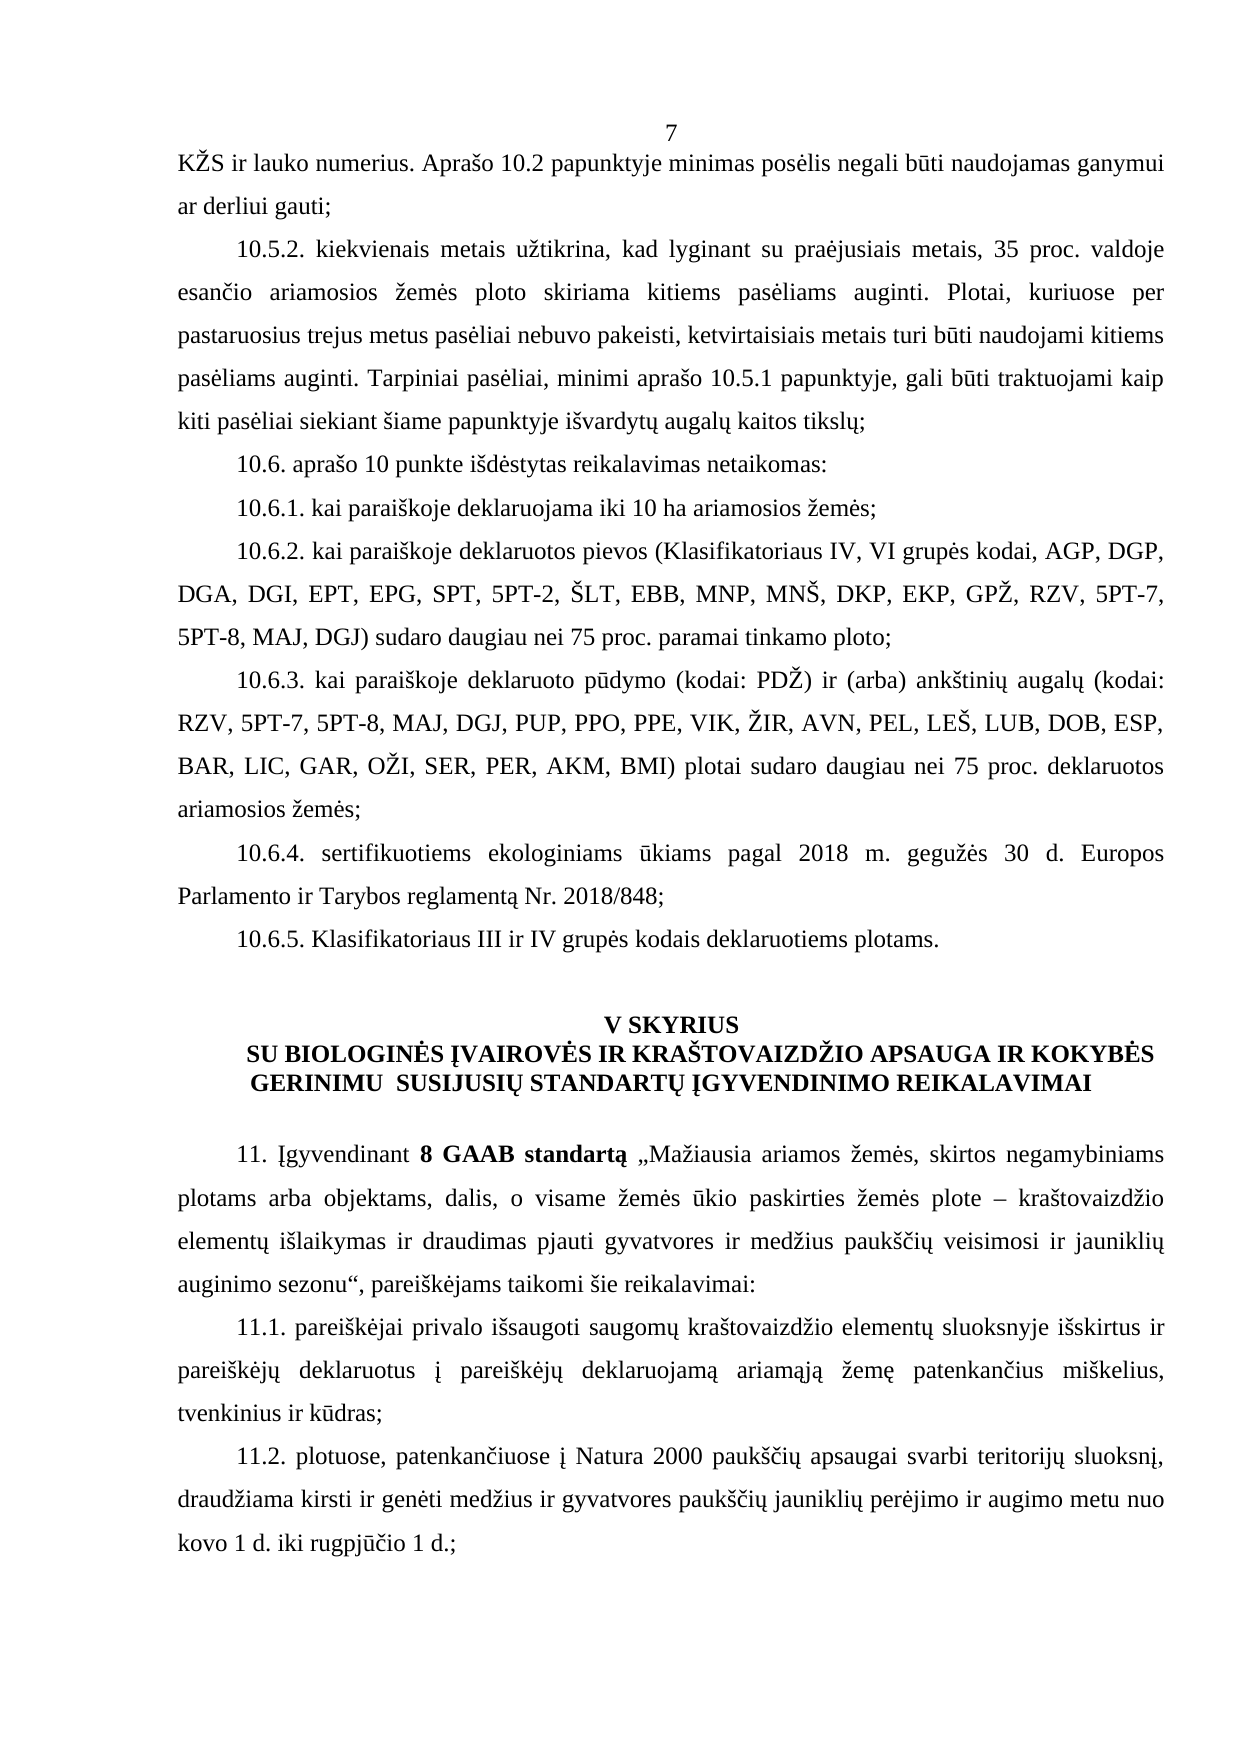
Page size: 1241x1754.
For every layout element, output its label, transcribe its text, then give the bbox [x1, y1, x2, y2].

text V SKYRIUS [177, 1010, 1165, 1039]
text KŽS ir lauko numerius. Aprašo 10.2 papunktyje minimas posėlis negali būti naudojamas ganymui ar derliui gauti; [177, 148, 1165, 219]
text 11. Įgyvendinant 8 GAAB standartą „Mažiausia ariamos žemės, skirtos negamybiniams plotams arba objektams, dalis, o visame žemės ūkio paskirties žemės plote – kraštovaizdžio elementų išlaikymas ir draudimas pjauti gyvatvores ir medžius paukščių veisimosi ir jauniklių auginimo sezonu“, pareiškėjams taikomi šie reikalavimai: [177, 1139, 1165, 1298]
text 11.1. pareiškėjai privalo išsaugoti saugomų kraštovaizdžio elementų sluoksnyje išskirtus ir pareiškėjų deklaruotus į pareiškėjų deklaruojamą ariamąją žemę patenkančius miškelius, tvenkinius ir kūdras; [177, 1312, 1165, 1427]
text 10.6.5. Klasifikatoriaus III ir IV grupės kodais deklaruotiems plotams. [177, 924, 1165, 953]
text 11.2. plotuose, patenkančiuose į Natura 2000 paukščių apsaugai svarbi teritorijų sluoksnį, draudžiama kirsti ir genėti medžius ir gyvatvores paukščių jauniklių perėjimo ir augimo metu nuo kovo 1 d. iki rugpjūčio 1 d.; [177, 1441, 1165, 1556]
text 10.6.3. kai paraiškoje deklaruoto pūdymo (kodai: PDŽ) ir (arba) ankštinių augalų (kodai: RZV, 5PT-7, 5PT-8, MAJ, DGJ, PUP, PPO, PPE, VIK, ŽIR, AVN, PEL, LEŠ, LUB, DOB, ESP, BAR, LIC, GAR, OŽI, SER, PER, AKM, BMI) plotai sudaro daugiau nei 75 proc. deklaruotos ariamosios žemės; [177, 665, 1165, 823]
text SU BIOLOGINĖS ĮVAIROVĖS IR KRAŠTOVAIZDŽIO APSAUGA IR KOKYBĖS GERINIMU SUSIJUSIŲ STANDARTŲ ĮGYVENDINIMO REIKALAVIMAI [177, 1039, 1165, 1096]
text 10.6.1. kai paraiškoje deklaruojama iki 10 ha ariamosios žemės; [177, 493, 1165, 521]
text 10.5.2. kiekvienais metais užtikrina, kad lyginant su praėjusiais metais, 35 proc. valdoje esančio ariamosios žemės ploto skiriama kitiems pasėliams auginti. Plotai, kuriuose per pastaruosius trejus metus pasėliai nebuvo pakeisti, ketvirtaisiais metais turi būti naudojami kitiems pasėliams auginti. Tarpiniai pasėliai, minimi aprašo 10.5.1 papunktyje, gali būti traktuojami kaip kiti pasėliai siekiant šiame papunktyje išvardytų augalų kaitos tikslų; [177, 234, 1165, 435]
text 10.6.2. kai paraiškoje deklaruotos pievos (Klasifikatoriaus IV, VI grupės kodai, AGP, DGP, DGA, DGI, EPT, EPG, SPT, 5PT-2, ŠLT, EBB, MNP, MNŠ, DKP, EKP, GPŽ, RZV, 5PT-7, 5PT-8, MAJ, DGJ) sudaro daugiau nei 75 proc. paramai tinkamo ploto; [177, 536, 1165, 651]
text 10.6. aprašo 10 punkte išdėstytas reikalavimas netaikomas: [177, 449, 1165, 478]
text 10.6.4. sertifikuotiems ekologiniams ūkiams pagal 2018 m. gegužės 30 d. Europos Parlamento ir Tarybos reglamentą Nr. 2018/848; [177, 838, 1165, 909]
